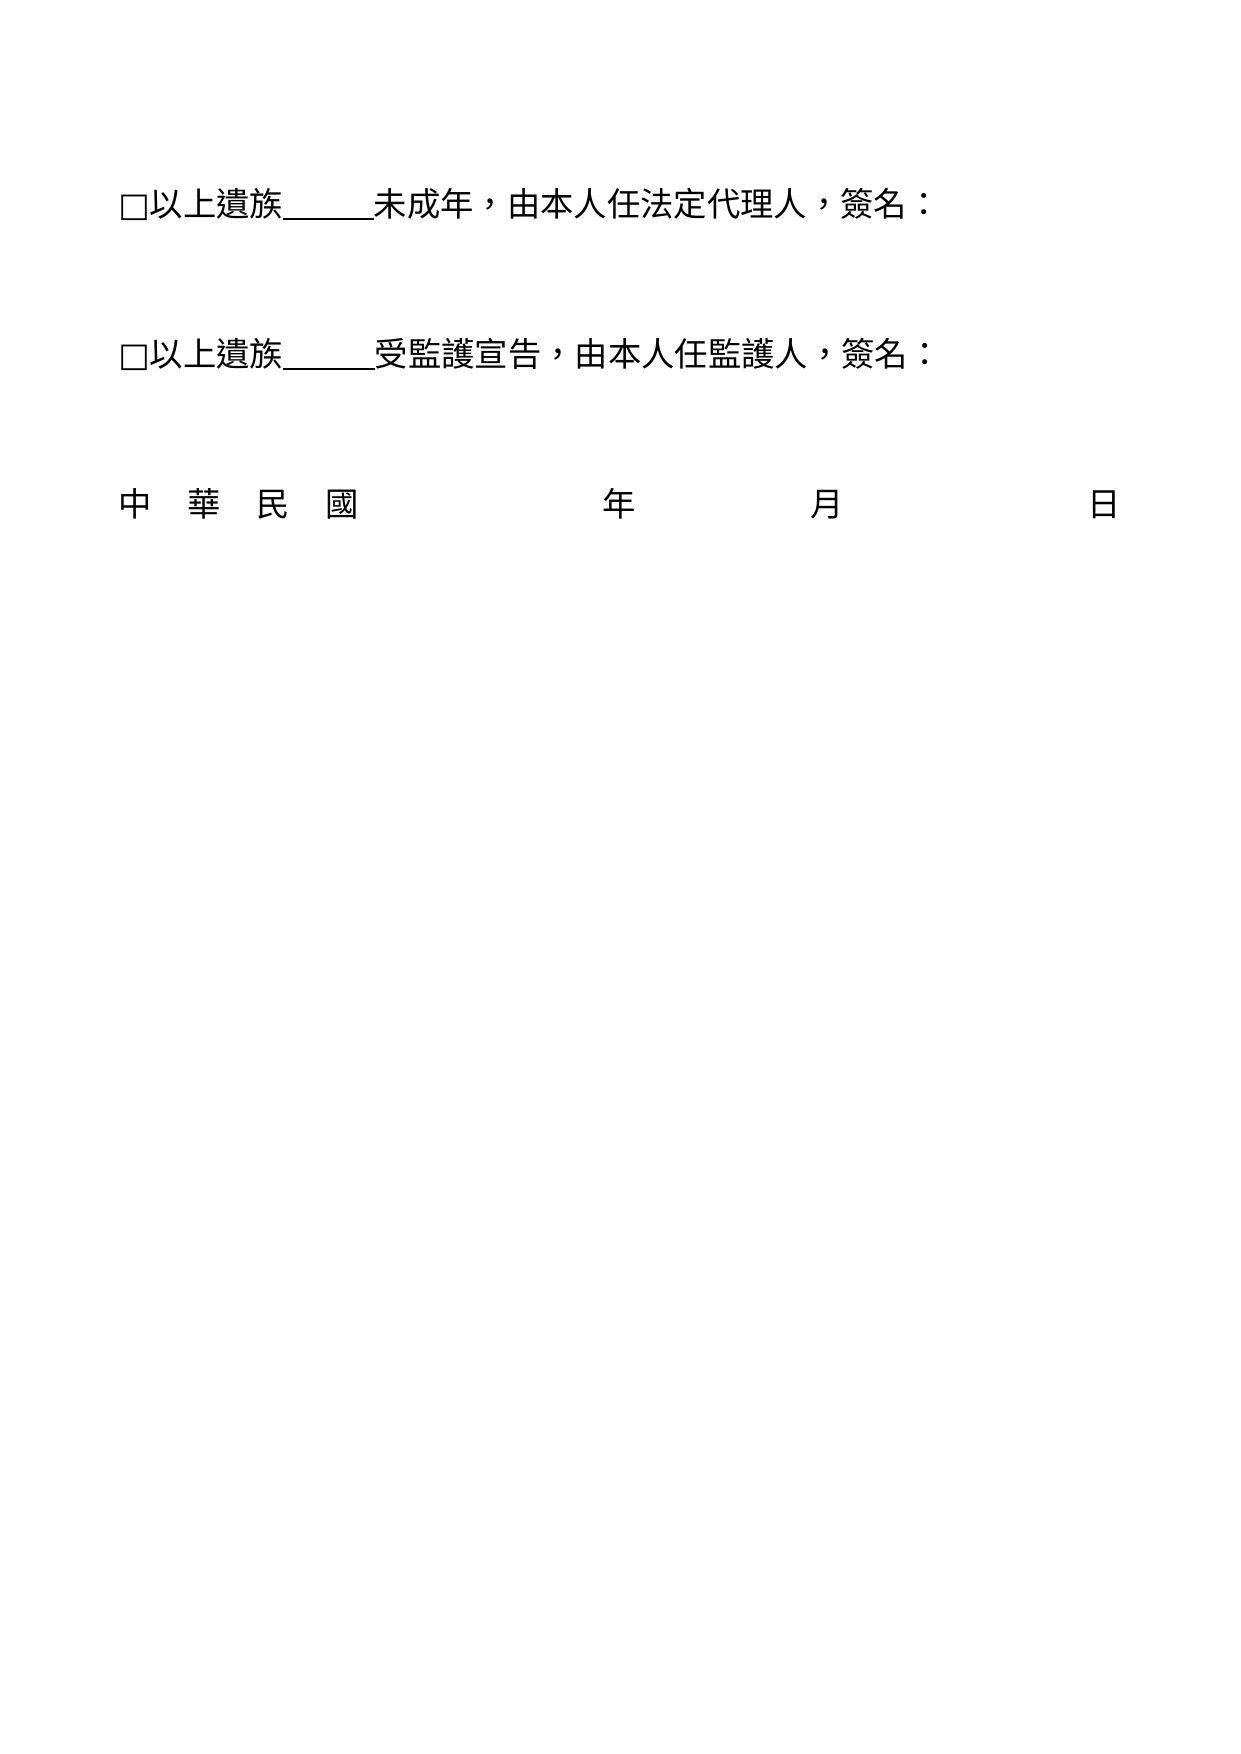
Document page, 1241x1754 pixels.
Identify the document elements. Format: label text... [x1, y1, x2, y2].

text □以上遺族 受監護宣告，由本人任監護人，簽名： [118, 314, 1122, 389]
text 中華民國 年 月 日 [118, 464, 1122, 539]
text □以上遺族 未成年，由本人任法定代理人，簽名： [118, 164, 1122, 239]
